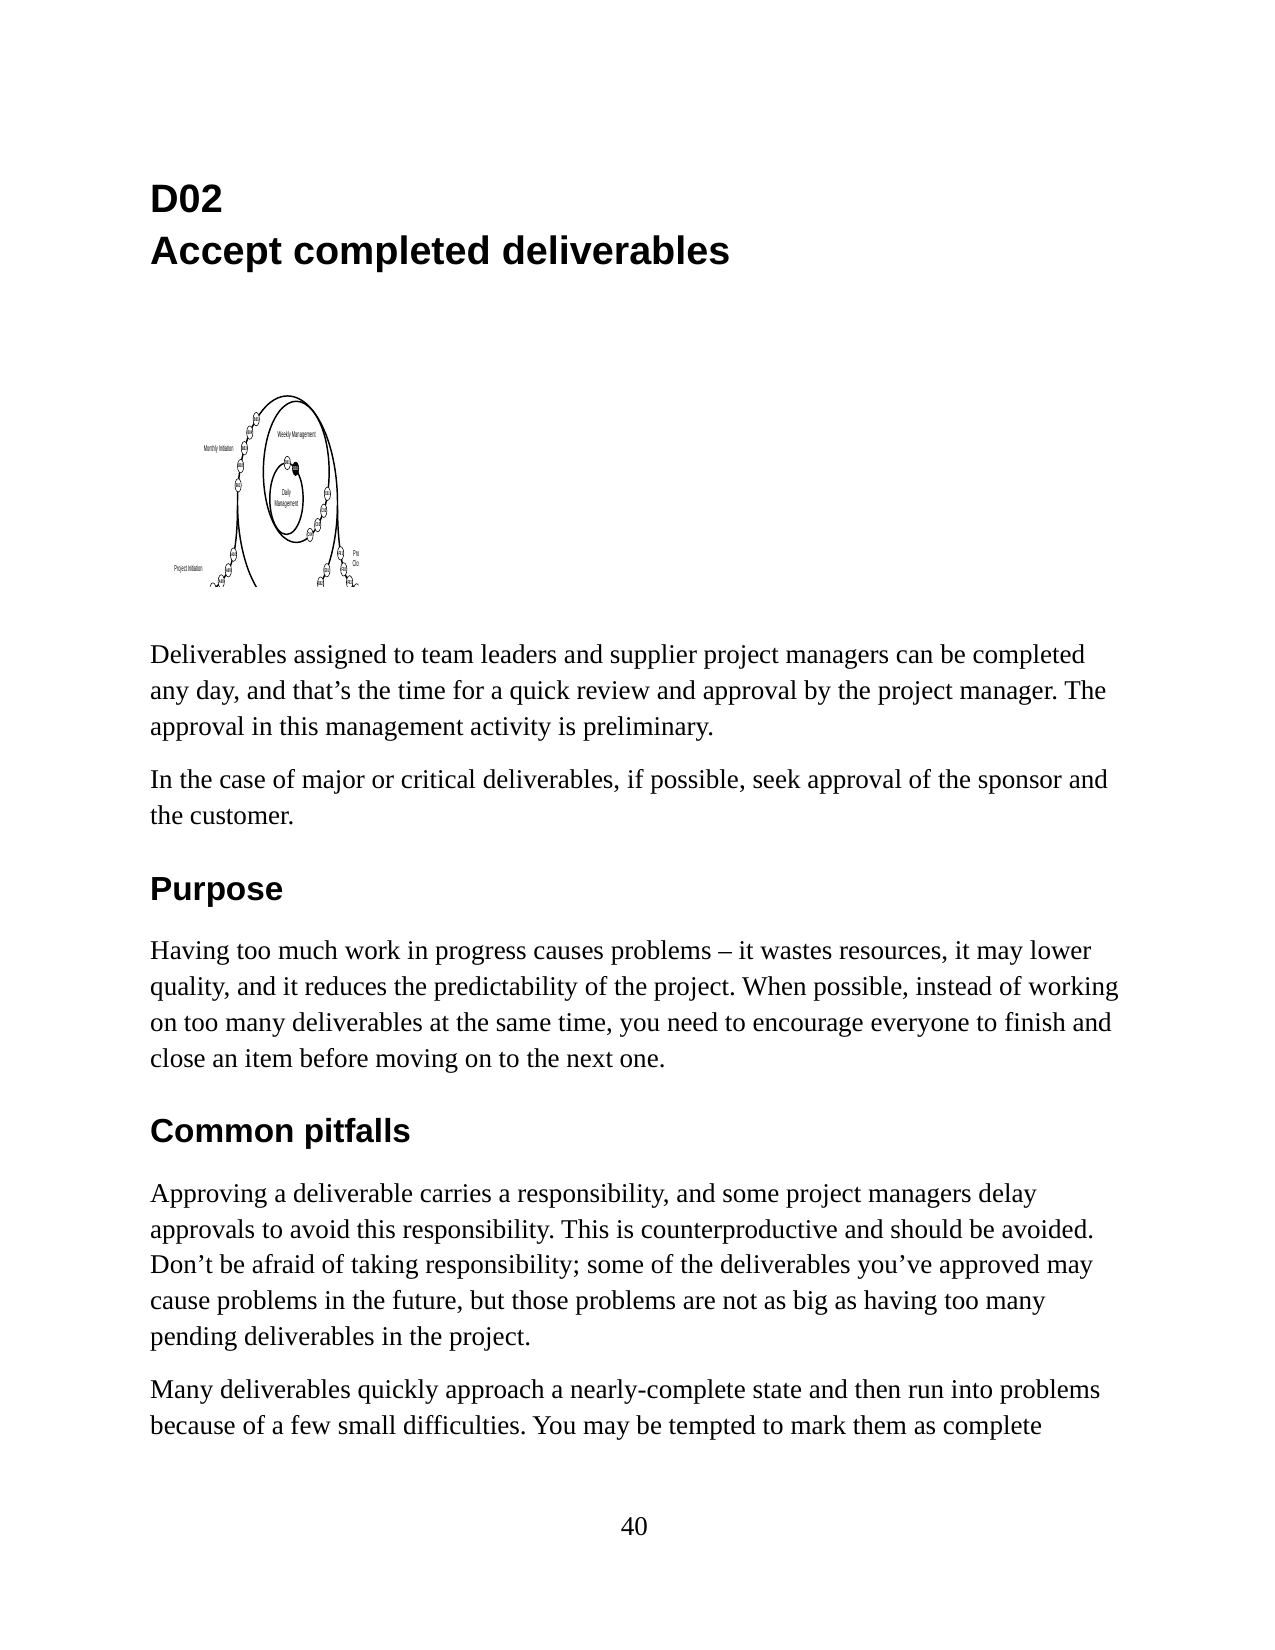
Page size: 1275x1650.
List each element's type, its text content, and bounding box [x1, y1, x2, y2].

text Approving a deliverable carries a responsibility, and some project managers delay approvals to avoid this responsibility. This is counterproductive and should be avoided. Don’t be afraid of taking responsibility; some of the deliverables you’ve approved may cause problems in the future, but those problems are not as big as having too many pending deliverables in the project. [150, 1177, 1125, 1351]
subtitle D02 Accept completed deliverables [150, 175, 1125, 273]
text Having too much work in progress causes problems – it wastes resources, it may lower quality, and it reduces the predictability of the project. When possible, instead of working on too many deliverables at the same time, you need to encourage everyone to finish and close an item before moving on to the next one. [150, 934, 1125, 1073]
subtitle Purpose [150, 869, 1125, 907]
text Many deliverables quickly approach a nearly-complete state and then run into problems because of a few small difficulties. You may be tempted to mark them as complete [150, 1373, 1125, 1440]
subtitle Common pitfalls [150, 1111, 1125, 1150]
text In the case of major or critical deliverables, if possible, seek approval of the sponsor and the customer. [150, 763, 1125, 830]
text Deliverables assigned to team leaders and supplier project managers can be completed any day, and that’s the time for a quick review and approval by the project manager. The approval in this management activity is preliminary. [150, 638, 1125, 741]
